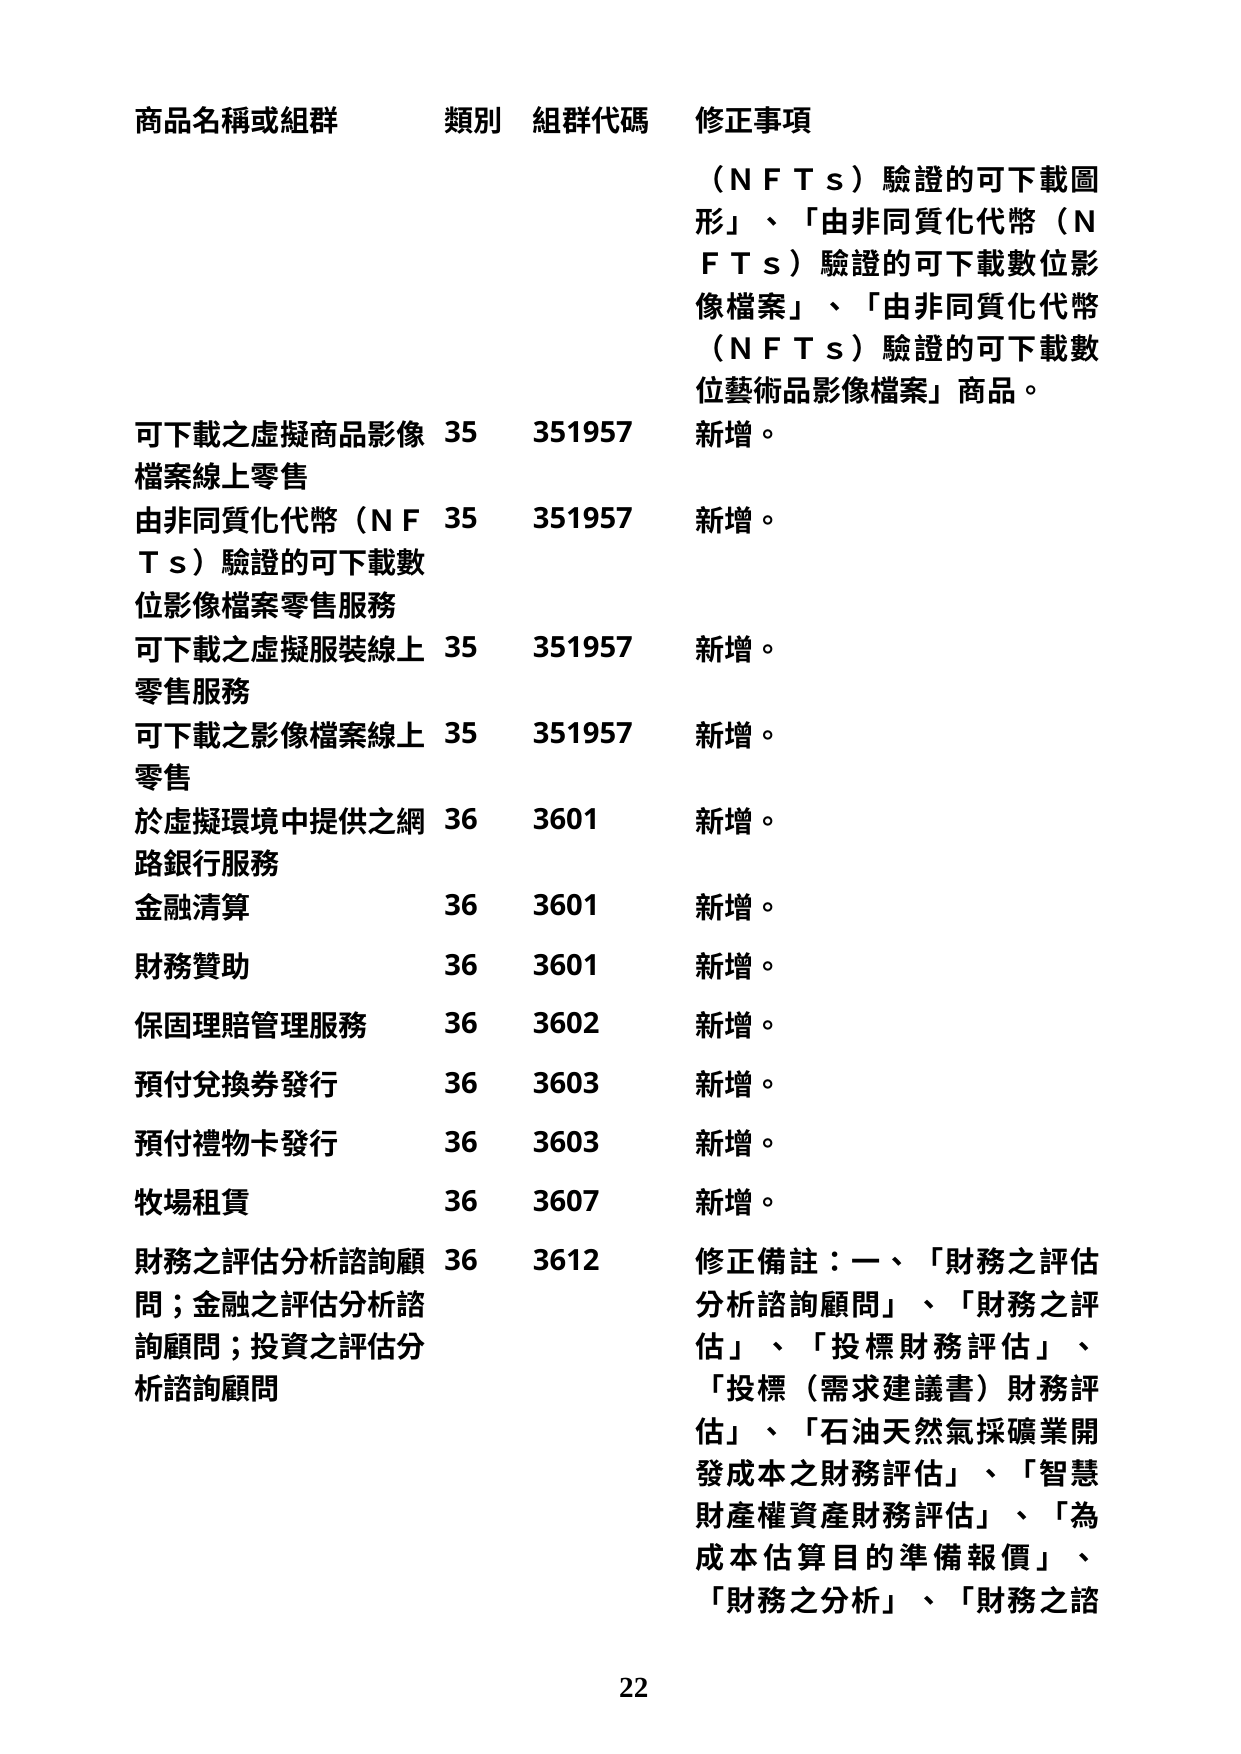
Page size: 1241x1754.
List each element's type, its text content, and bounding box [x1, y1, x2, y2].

table_cell 新增。 [693, 412, 1105, 496]
table_cell 36 [442, 885, 529, 942]
table_cell 預付禮物卡發行 [132, 1121, 440, 1178]
table_cell 3601 [531, 944, 692, 1001]
table_cell 新增。 [693, 799, 1105, 883]
table_cell 351957 [531, 712, 692, 797]
table_cell 預付兌換券發行 [132, 1062, 440, 1119]
table_cell 36 [442, 1062, 529, 1119]
table_cell 新增。 [693, 1003, 1105, 1060]
table_cell [132, 156, 440, 410]
table_cell 35 [442, 626, 529, 711]
table_cell 可下載之虛擬商品影像檔案線上零售 [132, 412, 440, 496]
table_cell 新增。 [693, 885, 1105, 942]
table_cell 財務贊助 [132, 944, 440, 1001]
table_cell 保固理賠管理服務 [132, 1003, 440, 1060]
table_cell 3601 [531, 885, 692, 942]
table_cell 新增。 [693, 1180, 1105, 1237]
table_cell 3603 [531, 1062, 692, 1119]
table_cell 新增。 [693, 1062, 1105, 1119]
table_cell 35 [442, 412, 529, 496]
table_cell 可下載之影像檔案線上零售 [132, 712, 440, 797]
table_cell 3602 [531, 1003, 692, 1060]
table_cell 新增。 [693, 626, 1105, 711]
table_cell 修正備註：一、「財務之評估分析諮詢顧問」、「財務之評估」、「投標財務評估」、「投標（需求建議書）財務評估」、「石油天然氣採礦業開發成本之財務評估」、「智慧財產權資產財務評估」、「為成本估算目的準備報價」、「財務之分析」、「財務之諮 [693, 1239, 1105, 1620]
table_cell 新增。 [693, 1121, 1105, 1178]
table_cell 35 [442, 712, 529, 797]
table_cell 由非同質化代幣（ＮＦＴｓ）驗證的可下載數位影像檔案零售服務 [132, 498, 440, 625]
table_cell 36 [442, 1003, 529, 1060]
table_cell 36 [442, 799, 529, 883]
table_cell 新增。 [693, 712, 1105, 797]
table_cell [531, 156, 692, 410]
table_cell 金融清算 [132, 885, 440, 942]
table_cell 36 [442, 1121, 529, 1178]
table_cell 35 [442, 498, 529, 625]
table_cell 於虛擬環境中提供之網路銀行服務 [132, 799, 440, 883]
table_cell 牧場租賃 [132, 1180, 440, 1237]
table_cell 3612 [531, 1239, 692, 1620]
table_cell 351957 [531, 412, 692, 496]
table_header 修正事項 [693, 97, 1105, 155]
table_cell 新增。 [693, 944, 1105, 1001]
table_cell 351957 [531, 626, 692, 711]
table_cell 36 [442, 1180, 529, 1237]
table_header 商品名稱或組群 [132, 97, 440, 155]
table_cell （ＮＦＴｓ）驗證的可下載圖形」、「由非同質化代幣（ＮＦＴｓ）驗證的可下載數位影像檔案」、「由非同質化代幣（ＮＦＴｓ）驗證的可下載數位藝術品影像檔案」商品。 [693, 156, 1105, 410]
table_cell 可下載之虛擬服裝線上零售服務 [132, 626, 440, 711]
table_cell 3607 [531, 1180, 692, 1237]
table_cell 3601 [531, 799, 692, 883]
table_cell 36 [442, 944, 529, 1001]
table_header 組群代碼 [531, 97, 692, 155]
table_cell 351957 [531, 498, 692, 625]
table_header 類別 [442, 97, 529, 155]
table_cell 新增。 [693, 498, 1105, 625]
table_cell 36 [442, 1239, 529, 1620]
table_cell 財務之評估分析諮詢顧問；金融之評估分析諮詢顧問；投資之評估分析諮詢顧問 [132, 1239, 440, 1620]
table_cell 3603 [531, 1121, 692, 1178]
table_cell [442, 156, 529, 410]
